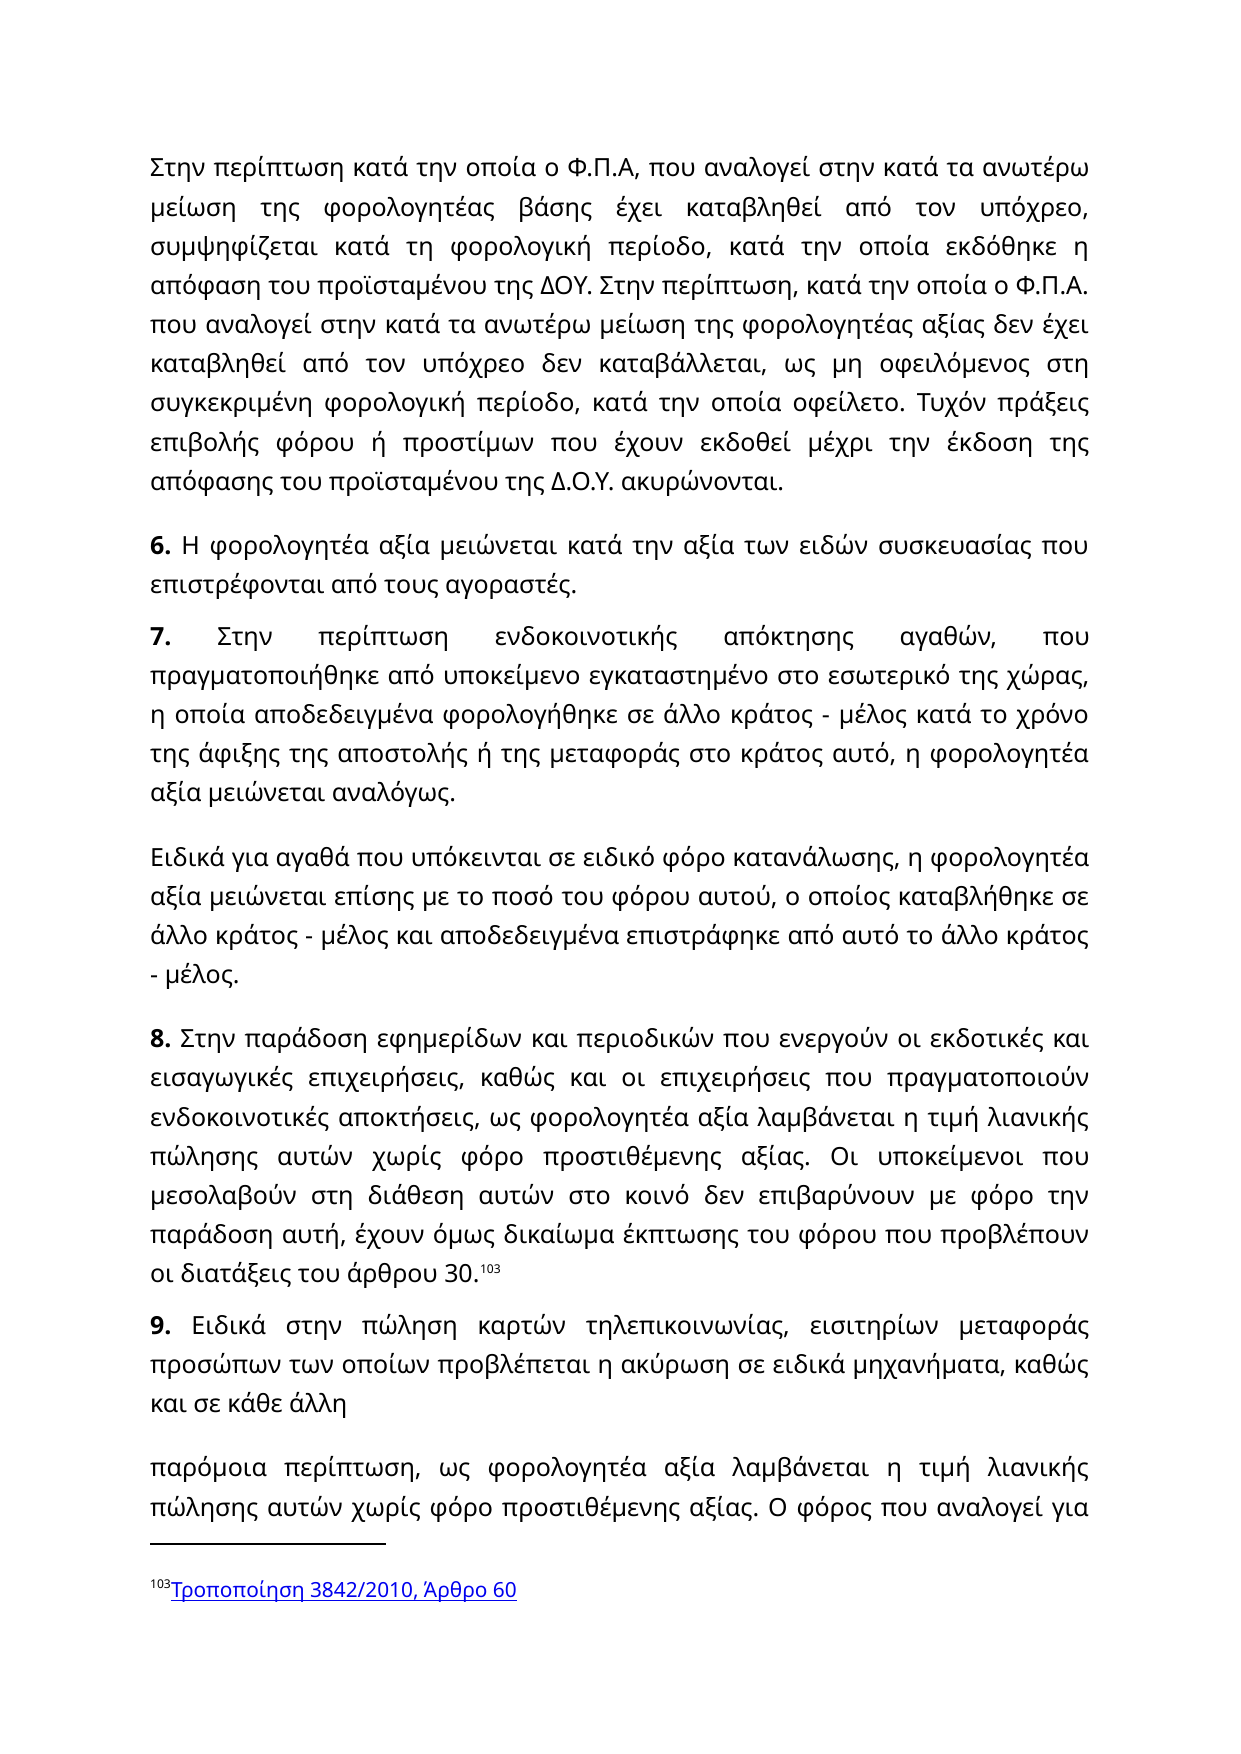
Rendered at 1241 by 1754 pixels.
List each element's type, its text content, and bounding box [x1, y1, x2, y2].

text παρόμοια περίπτωση, ως φορολογητέα αξία λαμβάνεται η τιμή λιανικής πώλησης αυτών χωρίς φόρο προστιθέμενης αξίας. Ο φόρος που αναλογεί για [150, 1450, 1090, 1523]
text 9. Ειδικά στην πώληση καρτών τηλεπικοινωνίας, εισιτηρίων μεταφοράς προσώπων των οποίων προβλέπεται η ακύρωση σε ειδικά μηχανήματα, καθώς και σε κάθε άλλη [150, 1307, 1090, 1420]
text Ειδικά για αγαθά που υπόκεινται σε ειδικό φόρο κατανάλωσης, η φορολογητέα αξία μειώνεται επίσης με το ποσό του φόρου αυτού, ο οποίος καταβλήθηκε σε άλλο κράτος - μέλος και αποδεδειγμένα επιστράφηκε από αυτό το άλλο κράτος - μέλος. [150, 839, 1090, 991]
text 6. Η φορολογητέα αξία μειώνεται κατά την αξία των ειδών συσκευασίας που επιστρέφονται από τους αγοραστές. [150, 527, 1090, 601]
text 7. Στην περίπτωση ενδοκοινοτικής απόκτησης αγαθών, που πραγματοποιήθηκε από υποκείμενο εγκαταστημένο στο εσωτερικό της χώρας, η οποία αποδεδειγμένα φορολογήθηκε σε άλλο κράτος - μέλος κατά το χρόνο της άφιξης της αποστολής ή της μεταφοράς στο κράτος αυτό, η φορολογητέα αξία μειώνεται αναλόγως. [150, 618, 1090, 809]
text Στην περίπτωση κατά την οποία ο Φ.Π.Α, που αναλογεί στην κατά τα ανωτέρω μείωση της φορολογητέας βάσης έχει καταβληθεί από τον υπόχρεο, συμψηφίζεται κατά τη φορολογική περίοδο, κατά την οποία εκδόθηκε η απόφαση του προϊσταμένου της ΔΟΥ. Στην περίπτωση, κατά την οποία ο Φ.Π.Α. που αναλογεί στην κατά τα ανωτέρω μείωση της φορολογητέας αξίας δεν έχει καταβληθεί από τον υπόχρεο δεν καταβάλλεται, ως μη οφειλόμενος στη συγκεκριμένη φορολογική περίοδο, κατά την οποία οφείλετο. Τυχόν πράξεις επιβολής φόρου ή προστίμων που έχουν εκδοθεί μέχρι την έκδοση της απόφασης του προϊσταμένου της Δ.Ο.Υ. ακυρώνονται. [150, 150, 1090, 497]
text Τροποποίηση 3842/2010, Άρθρο 60 [150, 1576, 1090, 1604]
text 8. Στην παράδοση εφημερίδων και περιοδικών που ενεργούν οι εκδοτικές και εισαγωγικές επιχειρήσεις, καθώς και οι επιχειρήσεις που πραγματοποιούν ενδοκοινοτικές αποκτήσεις, ως φορολογητέα αξία λαμβάνεται η τιμή λιανικής πώλησης αυτών χωρίς φόρο προστιθέμενης αξίας. Οι υποκείμενοι που μεσολαβούν στη διάθεση αυτών στο κοινό δεν επιβαρύνουν με φόρο την παράδοση αυτή, έχουν όμως δικαίωμα έκπτωσης του φόρου που προβλέπουν οι διατάξεις του άρθρου 30. [150, 1021, 1090, 1290]
